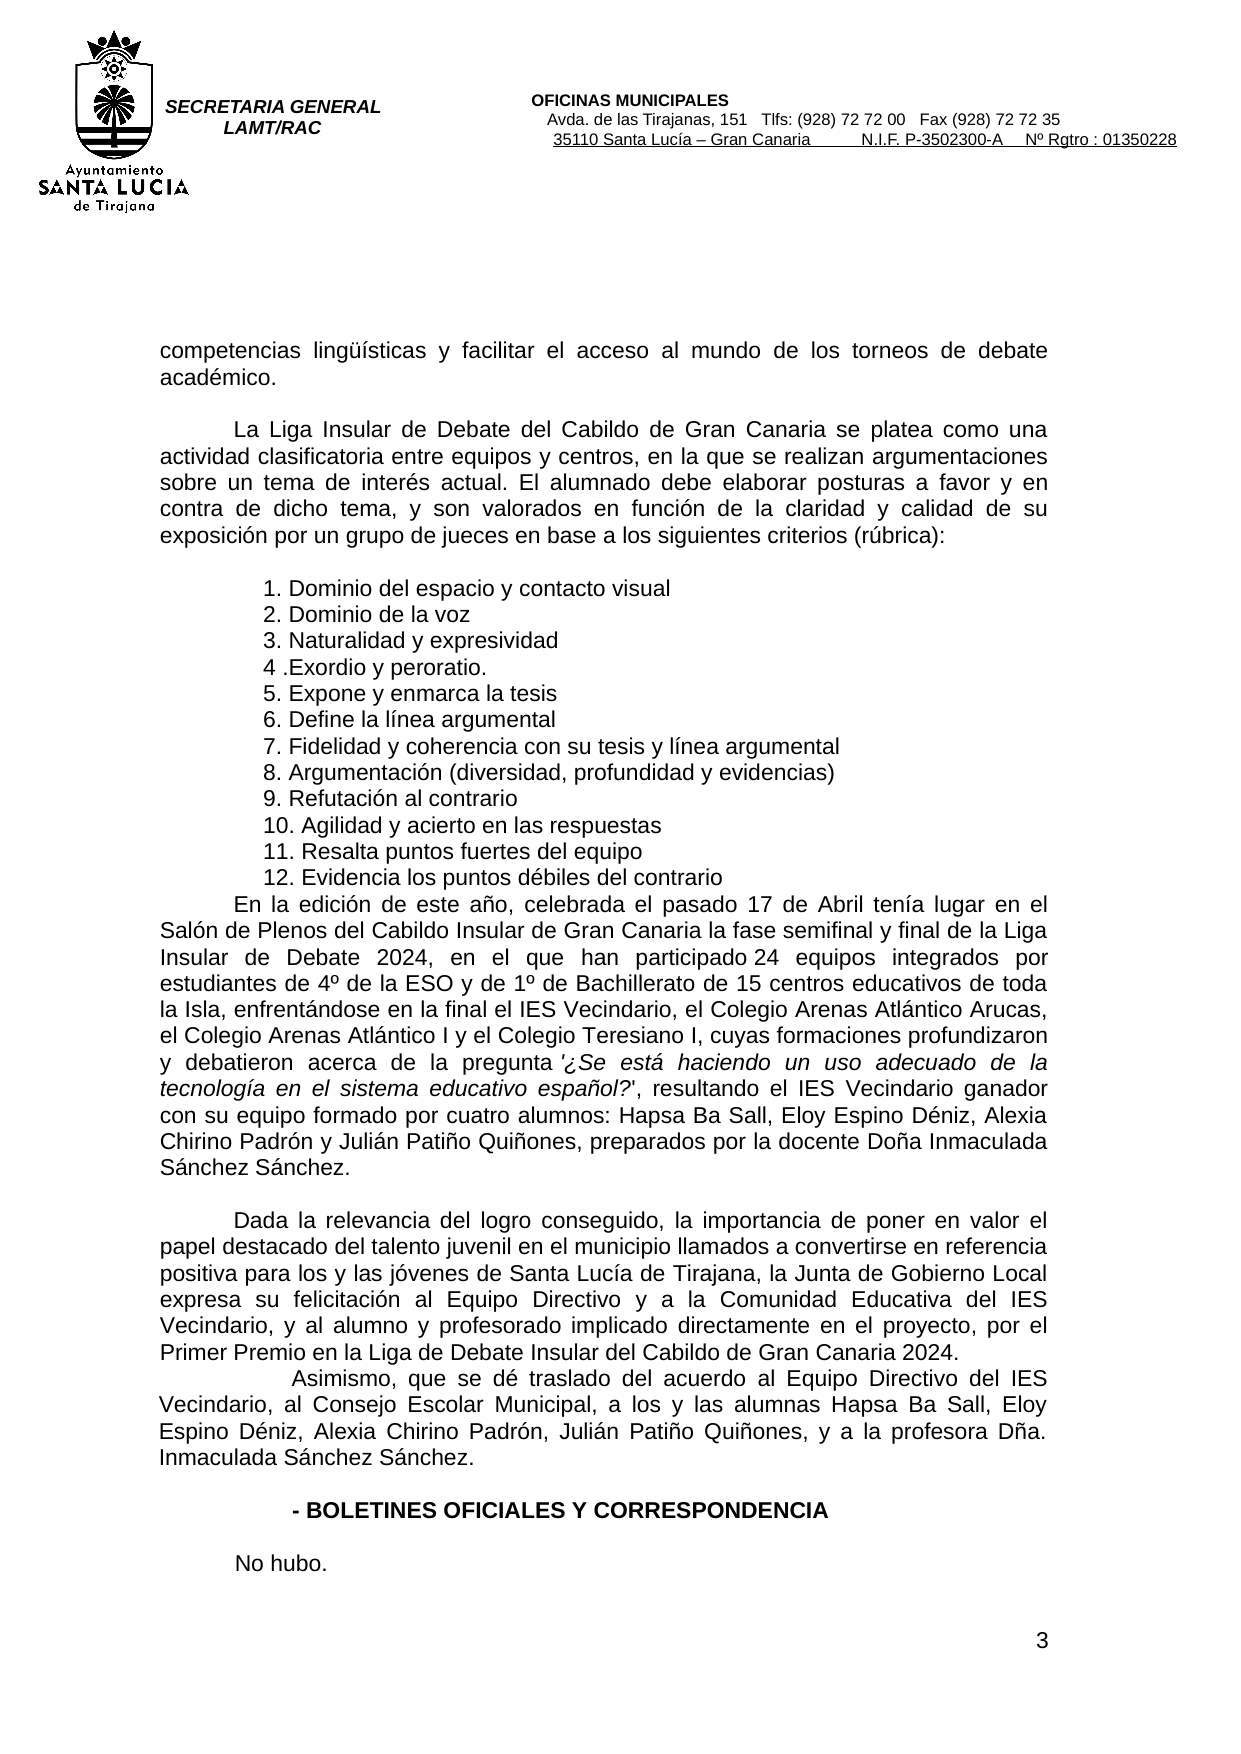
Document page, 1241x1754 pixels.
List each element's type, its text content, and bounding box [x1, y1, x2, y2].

text No hubo. [159, 1549, 1048, 1576]
text 5. Expone y enmarca la tesis [159, 680, 1046, 706]
text 6. Define la línea argumental [159, 706, 1046, 733]
text 12. Evidencia los puntos débiles del contrario [159, 864, 1046, 891]
text 3. Naturalidad y expresividad [159, 627, 1046, 653]
text 1. Dominio del espacio y contacto visual [159, 574, 1046, 601]
text 7. Fidelidad y coherencia con su tesis y línea argumental [159, 733, 1046, 759]
text 10. Agilidad y acierto en las respuestas [159, 812, 1046, 838]
text La Liga Insular de Debate del Cabildo de Gran Canaria se platea como una actividad clasificatoria entre equipos y centros, en la que se realizan argumentaciones sobre un tema de interés actual. El alumnado debe elaborar posturas a favor y en contra de dicho tema, y son valorados en función de la claridad y calidad de su exposición por un grupo de jueces en base a los siguientes criterios (rúbrica): [159, 416, 1048, 548]
text 2. Dominio de la voz [159, 601, 1046, 627]
text - BOLETINES OFICIALES Y CORRESPONDENCIA [159, 1497, 1048, 1523]
picture [10, 0, 217, 239]
text Asimismo, que se dé traslado del acuerdo al Equipo Directivo del IES Vecindario, al Consejo Escolar Municipal, a los y las alumnas Hapsa Ba Sall, Eloy Espino Déniz, Alexia Chirino Padrón, Julián Patiño Quiñones, y a la profesora Dña. Inmaculada Sánchez Sánchez. [159, 1365, 1048, 1471]
text 4 .Exordio y peroratio. [159, 653, 1046, 680]
text competencias lingüísticas y facilitar el acceso al mundo de los torneos de debate académico. [159, 337, 1048, 390]
text 9. Refutación al contrario [159, 785, 1046, 812]
text 8. Argumentación (diversidad, profundidad y evidencias) [159, 759, 1046, 785]
text 11. Resalta puntos fuertes del equipo [159, 838, 1046, 864]
text En la edición de este año, celebrada el pasado 17 de Abril tenía lugar en el Salón de Plenos del Cabildo Insular de Gran Canaria la fase semifinal y final de la Liga Insular de Debate 2024, en el que han participado 24 equipos integrados por estudiantes de 4º de la ESO y de 1º de Bachillerato de 15 centros educativos de toda la Isla, enfrentándose en la final el IES Vecindario, el Colegio Arenas Atlántico Arucas, el Colegio Arenas Atlántico I y el Colegio Teresiano I, cuyas formaciones profundizaron y debatieron acerca de la pregunta '¿Se está haciendo un uso adecuado de la tecnología en el sistema educativo español?', resultando el IES Vecindario ganador con su equipo formado por cuatro alumnos: Hapsa Ba Sall, Eloy Espino Déniz, Alexia Chirino Padrón y Julián Patiño Quiñones, preparados por la docente Doña Inmaculada Sánchez Sánchez. [159, 891, 1048, 1181]
text Dada la relevancia del logro conseguido, la importancia de poner en valor el papel destacado del talento juvenil en el municipio llamados a convertirse en referencia positiva para los y las jóvenes de Santa Lucía de Tirajana, la Junta de Gobierno Local expresa su felicitación al Equipo Directivo y a la Comunidad Educativa del IES Vecindario, y al alumno y profesorado implicado directamente en el proyecto, por el Primer Premio en la Liga de Debate Insular del Cabildo de Gran Canaria 2024. [159, 1207, 1048, 1365]
